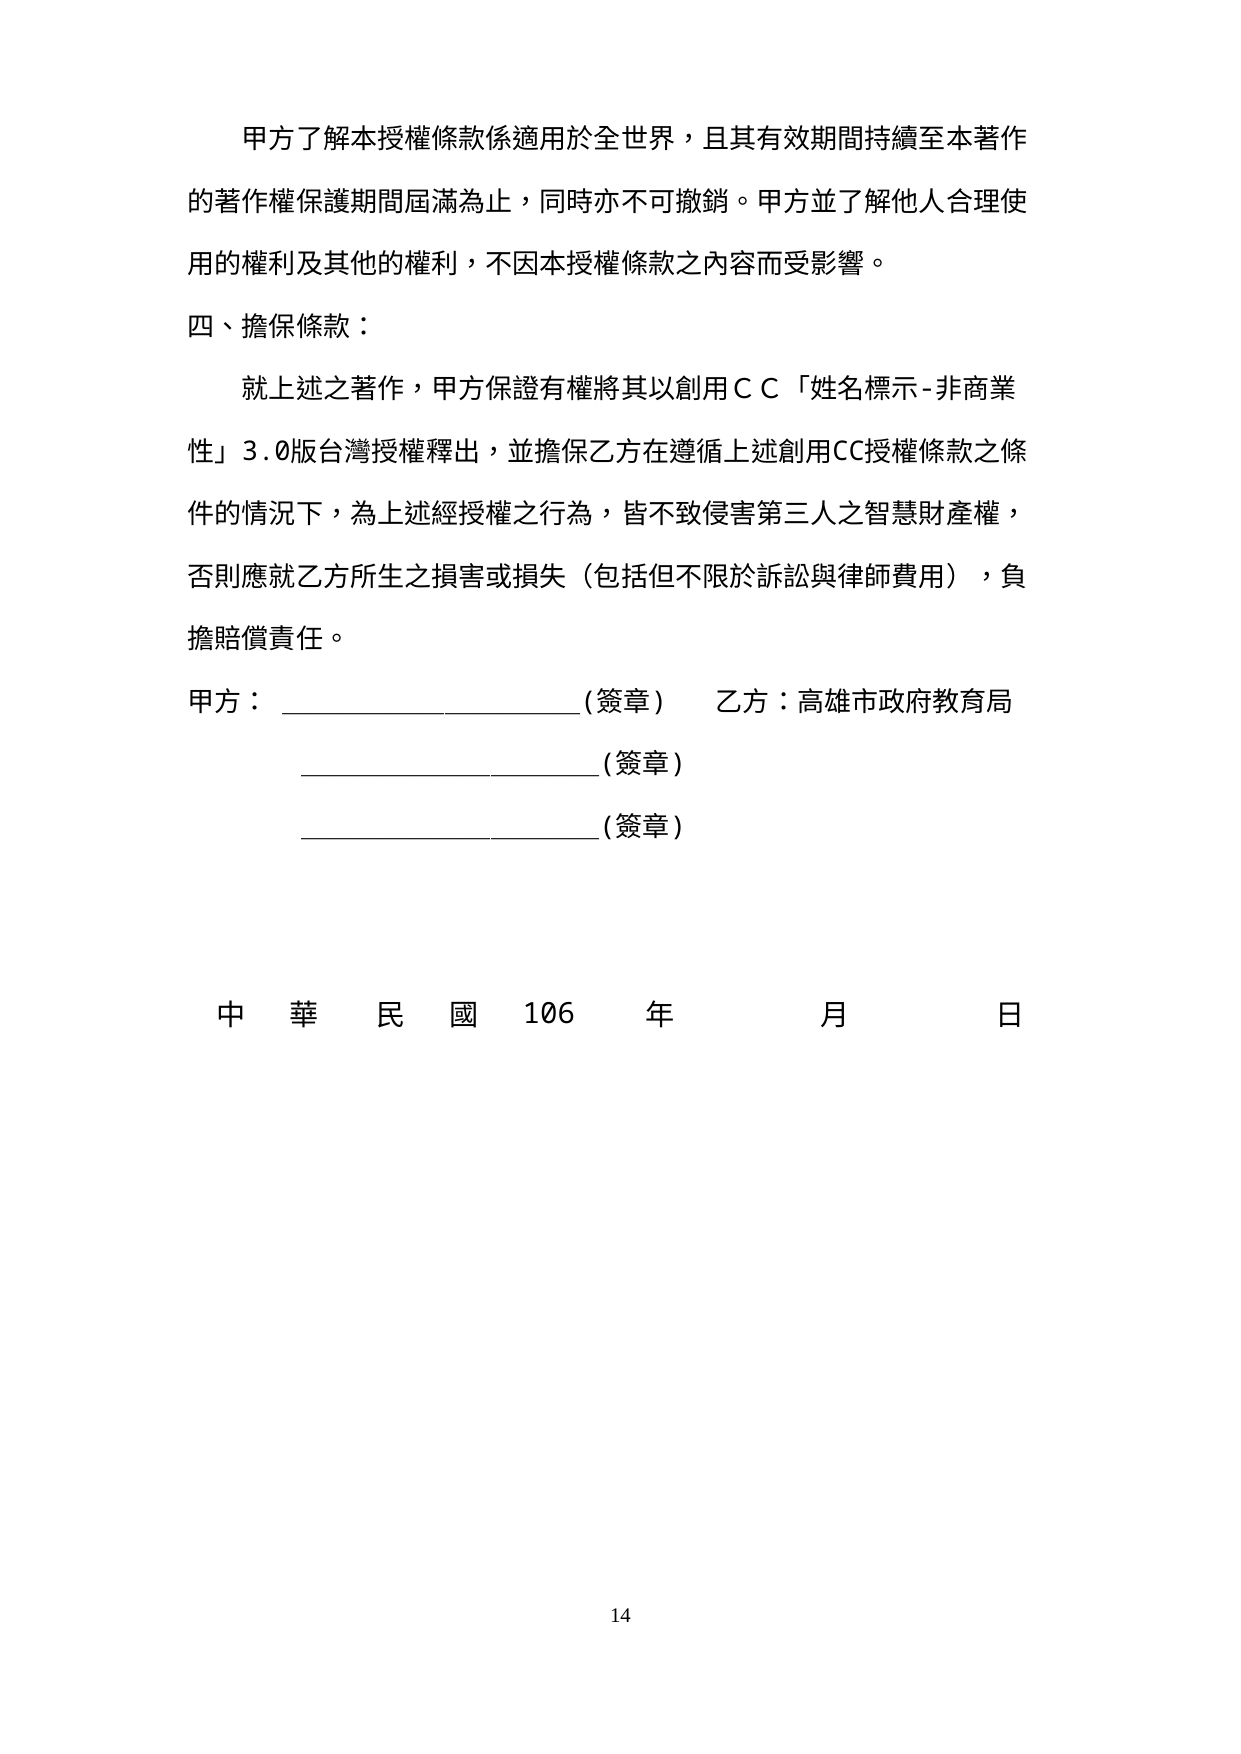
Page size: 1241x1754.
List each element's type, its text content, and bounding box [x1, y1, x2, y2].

text 甲方了解本授權條款係適用於全世界，且其有效期間持續至本著作的著作權保護期間屆滿為止，同時亦不可撤銷。甲方並了解他人合理使用的權利及其他的權利，不因本授權條款之內容而受影響。 [187, 96, 1053, 283]
text 甲方： ＿＿＿＿＿＿＿＿＿＿＿(簽章) 乙方：高雄市政府教育局 [187, 658, 1053, 721]
text ＿＿＿＿＿＿＿＿＿＿＿(簽章) [187, 783, 1053, 846]
text 四、擔保條款： [187, 283, 1053, 346]
text ＿＿＿＿＿＿＿＿＿＿＿(簽章) [187, 721, 1053, 783]
text 中 華 民 國 106 年 月 日 [187, 971, 1053, 1033]
text 就上述之著作，甲方保證有權將其以創用ＣＣ「姓名標示-非商業性」3.0版台灣授權釋出，並擔保乙方在遵循上述創用CC授權條款之條件的情況下，為上述經授權之行為，皆不致侵害第三人之智慧財產權，否則應就乙方所生之損害或損失（包括但不限於訴訟與律師費用），負擔賠償責任。 [187, 346, 1053, 658]
